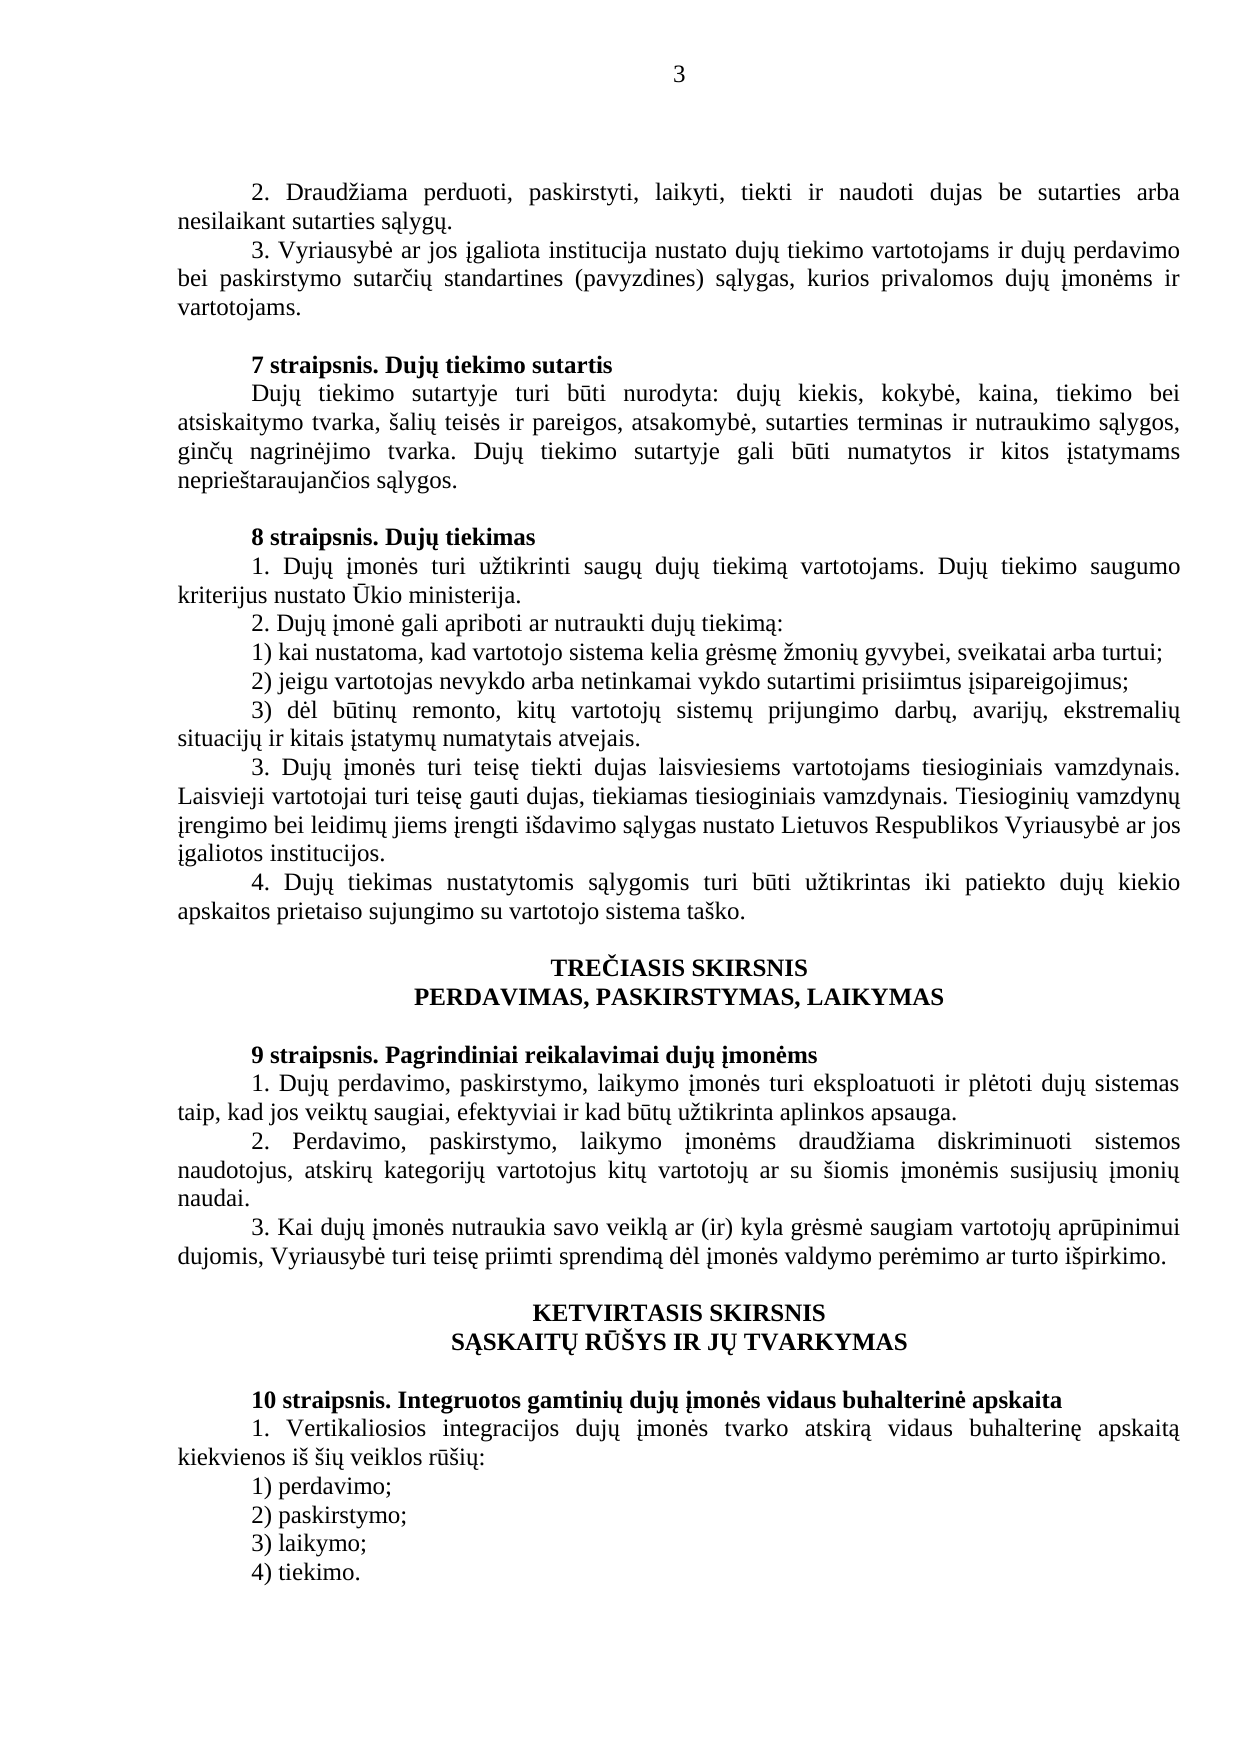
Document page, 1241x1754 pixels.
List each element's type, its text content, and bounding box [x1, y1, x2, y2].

text 2) paskirstymo; [177, 1500, 1181, 1528]
text PERDAVIMAS, PASKIRSTYMAS, LAIKYMAS [177, 982, 1181, 1011]
text 2. Draudžiama perduoti, paskirstyti, laikyti, tiekti ir naudoti dujas be sutarties arba nesilaikant sutarties sąlygų. [177, 177, 1181, 235]
text 8 straipsnis. Dujų tiekimas [177, 522, 1181, 551]
text 3) laikymo; [177, 1528, 1181, 1557]
text 4. Dujų tiekimas nustatytomis sąlygomis turi būti užtikrintas iki patiekto dujų kiekio apskaitos prietaiso sujungimo su vartotojo sistema taško. [177, 867, 1181, 925]
text 3. Kai dujų įmonės nutraukia savo veiklą ar (ir) kyla grėsmė saugiam vartotojų aprūpinimui dujomis, Vyriausybė turi teisę priimti sprendimą dėl įmonės valdymo perėmimo ar turto išpirkimo. [177, 1212, 1181, 1270]
text 9 straipsnis. Pagrindiniai reikalavimai dujų įmonėms [177, 1040, 1181, 1068]
text 1. Dujų įmonės turi užtikrinti saugų dujų tiekimą vartotojams. Dujų tiekimo saugumo kriterijus nustato Ūkio ministerija. [177, 551, 1181, 608]
text 2) jeigu vartotojas nevykdo arba netinkamai vykdo sutartimi prisiimtus įsipareigojimus; [177, 666, 1181, 695]
text 1) kai nustatoma, kad vartotojo sistema kelia grėsmę žmonių gyvybei, sveikatai arba turtui; [177, 637, 1181, 666]
text 10 straipsnis. Integruotos gamtinių dujų įmonės vidaus buhalterinė apskaita [177, 1385, 1181, 1413]
text 7 straipsnis. Dujų tiekimo sutartis [177, 350, 1181, 378]
text 1) perdavimo; [177, 1471, 1181, 1500]
text 3. Vyriausybė ar jos įgaliota institucija nustato dujų tiekimo vartotojams ir dujų perdavimo bei paskirstymo sutarčių standartines (pavyzdines) sąlygas, kurios privalomos dujų įmonėms ir vartotojams. [177, 235, 1181, 321]
text 2. Perdavimo, paskirstymo, laikymo įmonėms draudžiama diskriminuoti sistemos naudotojus, atskirų kategorijų vartotojus kitų vartotojų ar su šiomis įmonėmis susijusių įmonių naudai. [177, 1126, 1181, 1212]
text 2. Dujų įmonė gali apriboti ar nutraukti dujų tiekimą: [177, 608, 1181, 637]
text TREČIASIS SKIRSNIS [177, 953, 1181, 982]
text 3. Dujų įmonės turi teisę tiekti dujas laisviesiems vartotojams tiesioginiais vamzdynais. Laisvieji vartotojai turi teisę gauti dujas, tiekiamas tiesioginiais vamzdynais. Tiesioginių vamzdynų įrengimo bei leidimų jiems įrengti išdavimo sąlygas nustato Lietuvos Respublikos Vyriausybė ar jos įgaliotos institucijos. [177, 752, 1181, 867]
text 3) dėl būtinų remonto, kitų vartotojų sistemų prijungimo darbų, avarijų, ekstremalių situacijų ir kitais įstatymų numatytais atvejais. [177, 695, 1181, 752]
text SĄSKAITŲ RŪŠYS IR JŲ TVARKYMAS [177, 1327, 1181, 1356]
text 1. Dujų perdavimo, paskirstymo, laikymo įmonės turi eksploatuoti ir plėtoti dujų sistemas taip, kad jos veiktų saugiai, efektyviai ir kad būtų užtikrinta aplinkos apsauga. [177, 1068, 1181, 1126]
text 1. Vertikaliosios integracijos dujų įmonės tvarko atskirą vidaus buhalterinę apskaitą kiekvienos iš šių veiklos rūšių: [177, 1413, 1181, 1471]
text Dujų tiekimo sutartyje turi būti nurodyta: dujų kiekis, kokybė, kaina, tiekimo bei atsiskaitymo tvarka, šalių teisės ir pareigos, atsakomybė, sutarties terminas ir nutraukimo sąlygos, ginčų nagrinėjimo tvarka. Dujų tiekimo sutartyje gali būti numatytos ir kitos įstatymams neprieštaraujančios sąlygos. [177, 378, 1181, 493]
text 4) tiekimo. [177, 1557, 1181, 1586]
text KETVIRTASIS SKIRSNIS [177, 1298, 1181, 1327]
